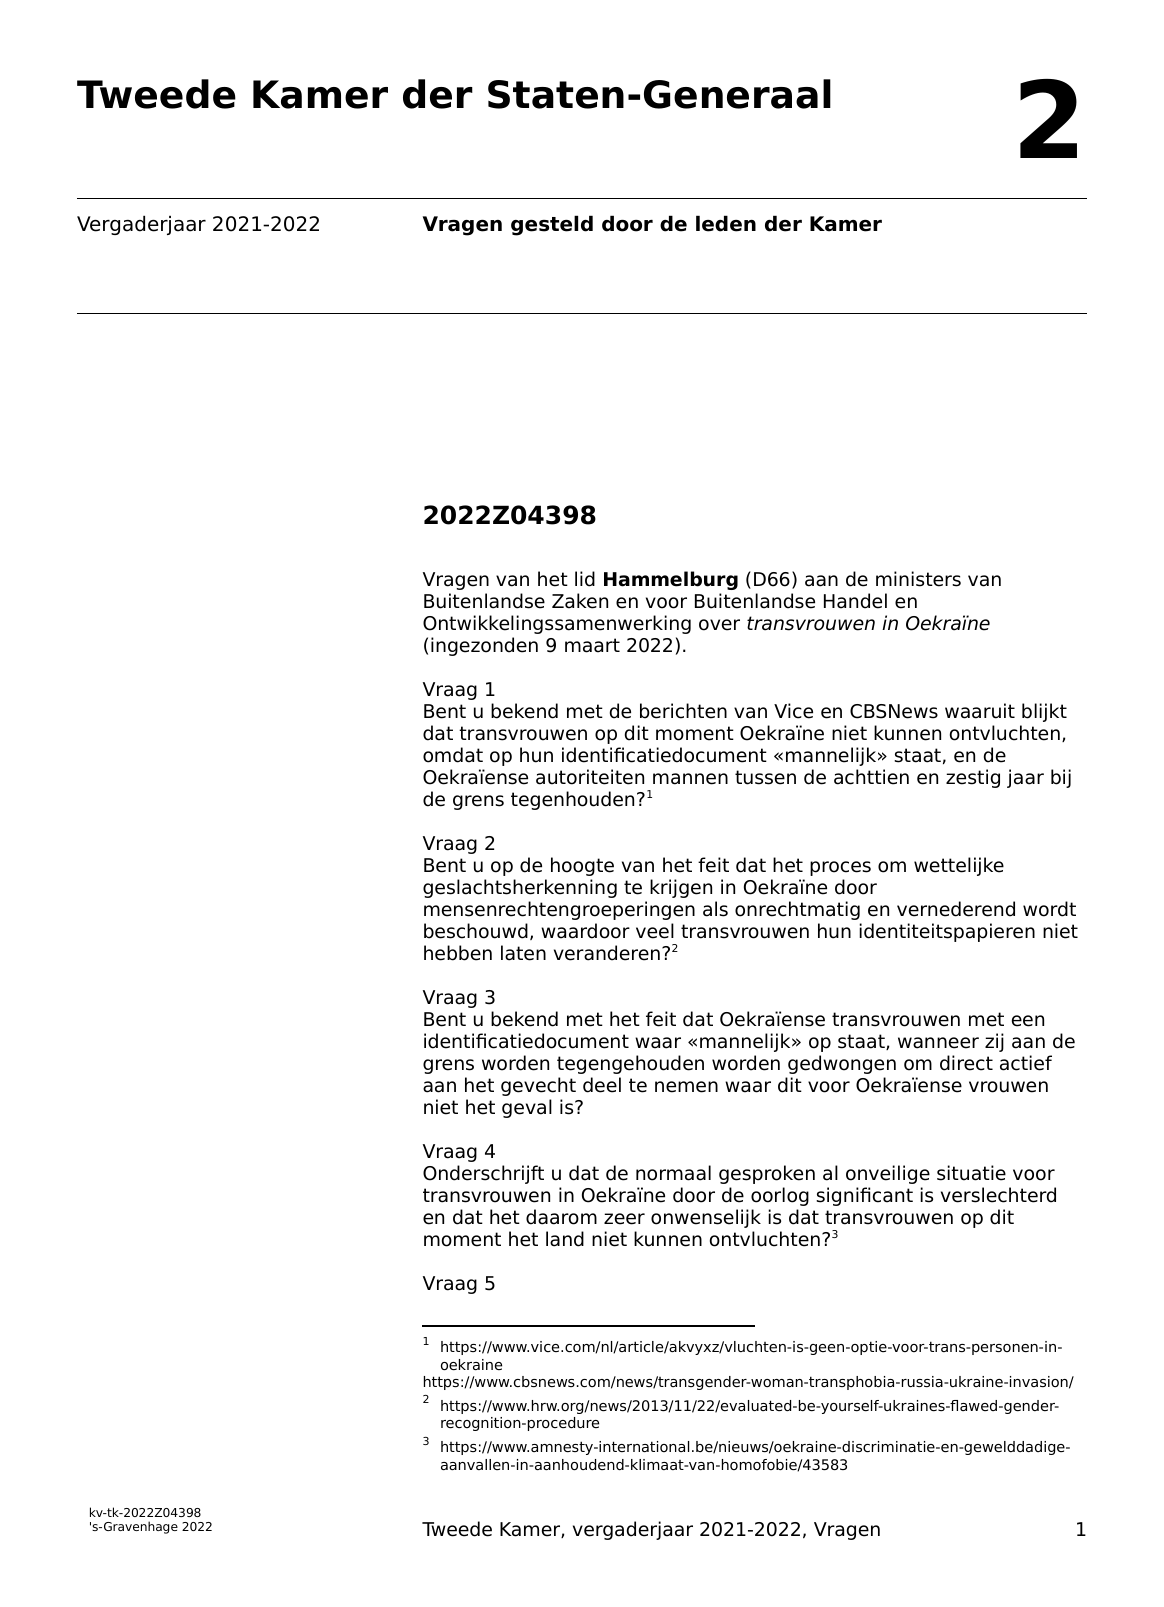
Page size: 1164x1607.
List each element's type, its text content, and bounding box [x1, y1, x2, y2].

table_header 2 [886, 59, 1087, 198]
text 2022Z04398 [422, 501, 1087, 531]
table_cell Vragen gesteld door de leden der Kamer [422, 199, 1087, 313]
text https://www.hrw.org/news/2013/11/22/evaluated-be-yourself-ukraines-flawed-gender-recognition-procedure [422, 1393, 1087, 1432]
text Vraag 2 [422, 833, 1087, 855]
text Vraag 4 [422, 1141, 1087, 1163]
text Bent u bekend met het feit dat Oekraïense transvrouwen met een identificatiedocument waar «mannelijk» op staat, wanneer zij aan de grens worden tegengehouden worden gedwongen om direct actief aan het gevecht deel te nemen waar dit voor Oekraïense vrouwen niet het geval is? [422, 1009, 1087, 1119]
text https://www.amnesty-international.be/nieuws/oekraine-discriminatie-en-gewelddadige-aanvallen-in-aanhoudend-klimaat-van-homofobie/43583 [422, 1435, 1087, 1474]
text Vragen van het lid Hammelburg (D66) aan de ministers van Buitenlandse Zaken en voor Buitenlandse Handel en Ontwikkelingssamenwerking over transvrouwen in Oekraïne (ingezonden 9 maart 2022). [422, 569, 1087, 657]
text 's-Gravenhage 2022 [88, 1520, 323, 1534]
text Bent u op de hoogte van het feit dat het proces om wettelijke geslachtsherkenning te krijgen in Oekraïne door mensenrechtengroeperingen als onrechtmatig en vernederend wordt beschouwd, waardoor veel transvrouwen hun identiteitspapieren niet hebben laten veranderen? [422, 855, 1087, 965]
table_cell Vergaderjaar 2021-2022 [77, 199, 422, 313]
text Bent u bekend met de berichten van Vice en CBSNews waaruit blijkt dat transvrouwen op dit moment Oekraïne niet kunnen ontvluchten, omdat op hun identificatiedocument «mannelijk» staat, en de Oekraïense autoriteiten mannen tussen de achttien en zestig jaar bij de grens tegenhouden? [422, 701, 1087, 811]
text Vraag 3 [422, 987, 1087, 1009]
table_header Tweede Kamer der Staten-Generaal [77, 59, 886, 198]
text https://www.vice.com/nl/article/akvyxz/vluchten-is-geen-optie-voor-trans-personen-in-oekraine [422, 1335, 1087, 1374]
text Vraag 1 [422, 679, 1087, 701]
text Vraag 5 [422, 1273, 1087, 1295]
text kv-tk-2022Z04398 [88, 1506, 323, 1520]
text Onderschrijft u dat de normaal gesproken al onveilige situatie voor transvrouwen in Oekraïne door de oorlog significant is verslechterd en dat het daarom zeer onwenselijk is dat transvrouwen op dit moment het land niet kunnen ontvluchten? [422, 1163, 1087, 1251]
text https://www.cbsnews.com/news/transgender-woman-transphobia-russia-ukraine-invasion/ [422, 1374, 1087, 1391]
